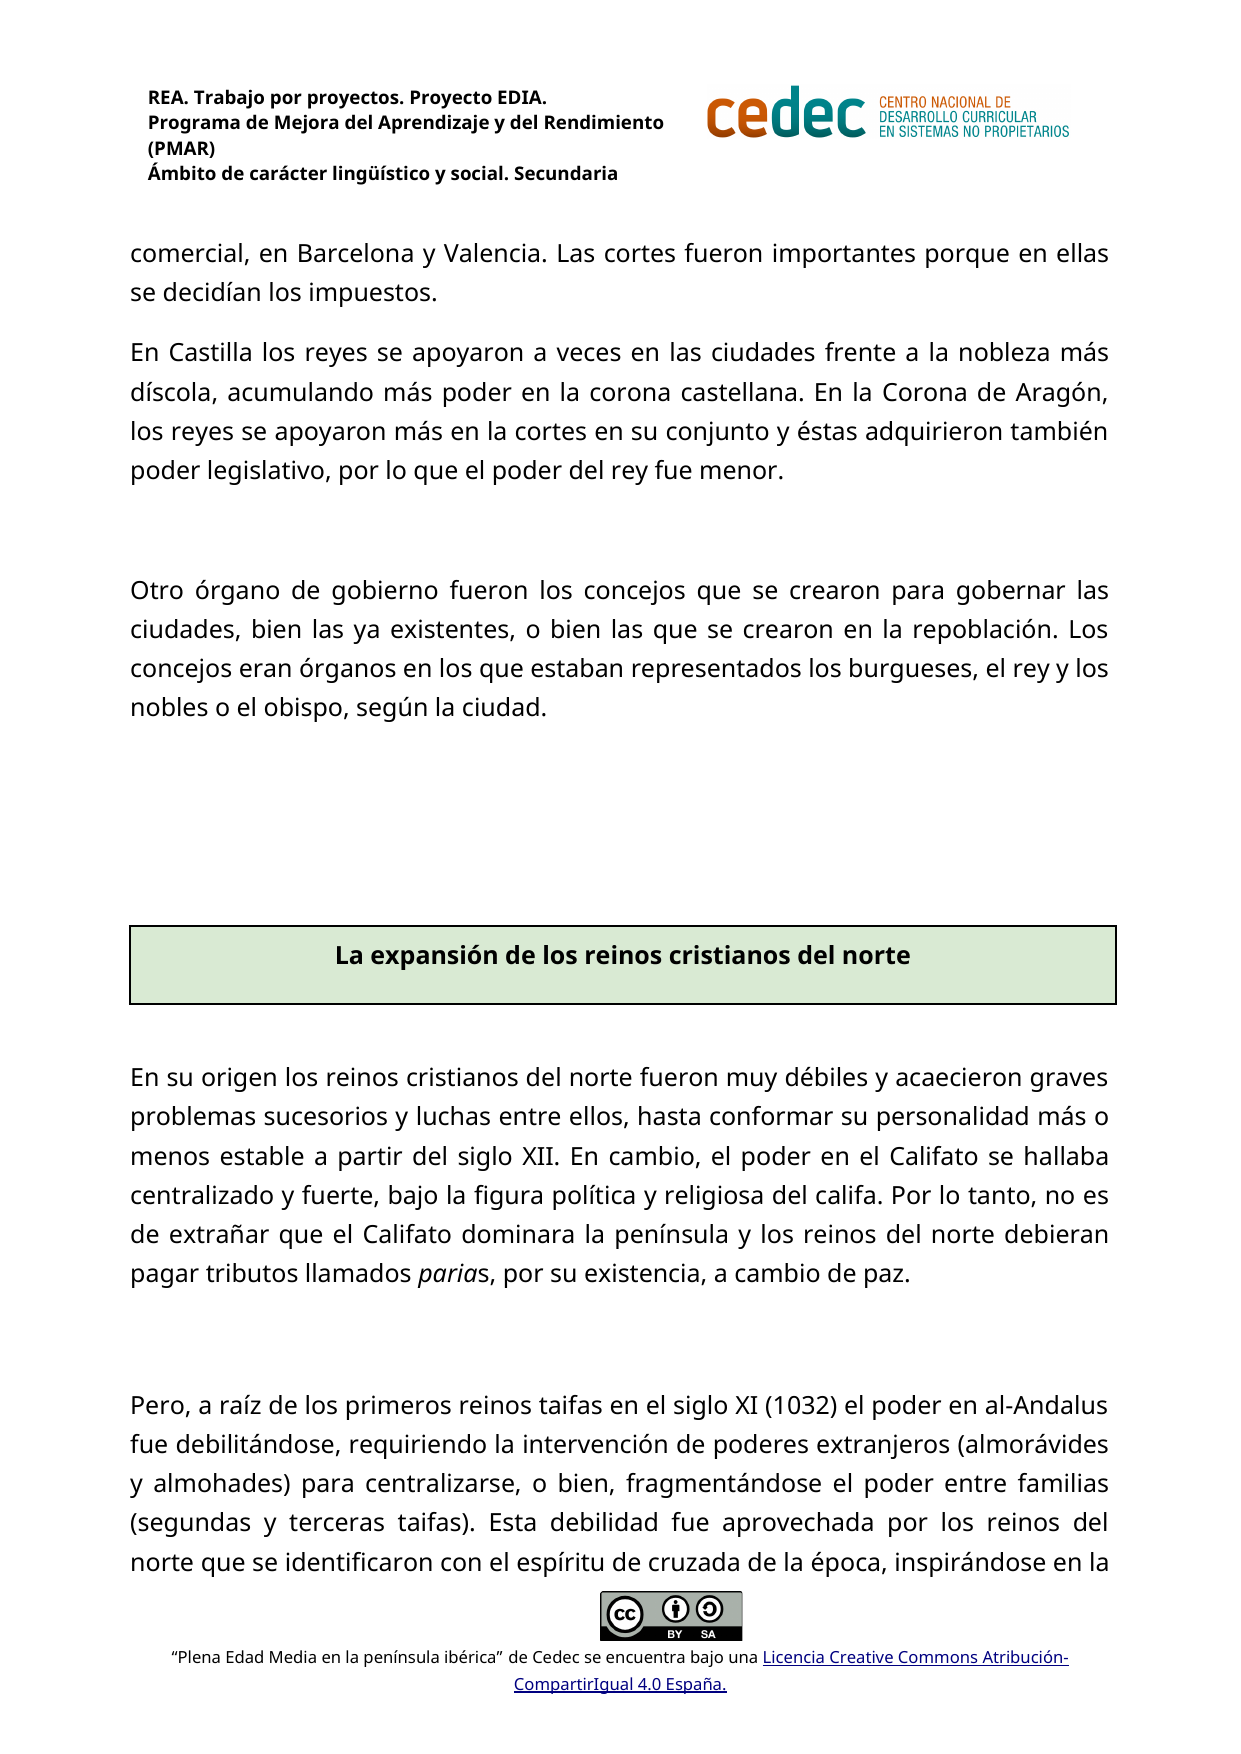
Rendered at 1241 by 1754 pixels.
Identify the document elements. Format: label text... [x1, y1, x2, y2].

picture [706, 84, 1071, 139]
text comercial, en Barcelona y Valencia. Las cortes fueron importantes porque en ellas se decidían los impuestos. [130, 236, 1110, 309]
text En su origen los reinos cristianos del norte fueron muy débiles y acaecieron graves problemas sucesorios y luchas entre ellos, hasta conformar su personalidad más o menos estable a partir del siglo XII. En cambio, el poder en el Califato se hallaba centralizado y fuerte, bajo la figura política y religiosa del califa. Por lo tanto, no es de extrañar que el Califato dominara la península y los reinos del norte debieran pagar tributos llamados parias, por su existencia, a cambio de paz. [130, 1060, 1110, 1290]
picture [600, 1591, 743, 1641]
text Otro órgano de gobierno fueron los concejos que se crearon para gobernar las ciudades, bien las ya existentes, o bien las que se crearon en la repoblación. Los concejos eran órganos en los que estaban representados los burgueses, el rey y los nobles o el obispo, según la ciudad. [130, 573, 1110, 724]
text En Castilla los reyes se apoyaron a veces en las ciudades frente a la nobleza más díscola, acumulando más poder en la corona castellana. En la Corona de Aragón, los reyes se apoyaron más en la cortes en su conjunto y éstas adquirieron también poder legislativo, por lo que el poder del rey fue menor. [130, 335, 1110, 487]
text Pero, a raíz de los primeros reinos taifas en el siglo XI (1032) el poder en al-Andalus fue debilitándose, requiriendo la intervención de poderes extranjeros (almorávides y almohades) para centralizarse, o bien, fragmentándose el poder entre familias (segundas y terceras taifas). Esta debilidad fue aprovechada por los reinos del norte que se identificaron con el espíritu de cruzada de la época, inspirándose en la [130, 1387, 1110, 1578]
table_header La expansión de los reinos cristianos del norte [131, 927, 1115, 1003]
